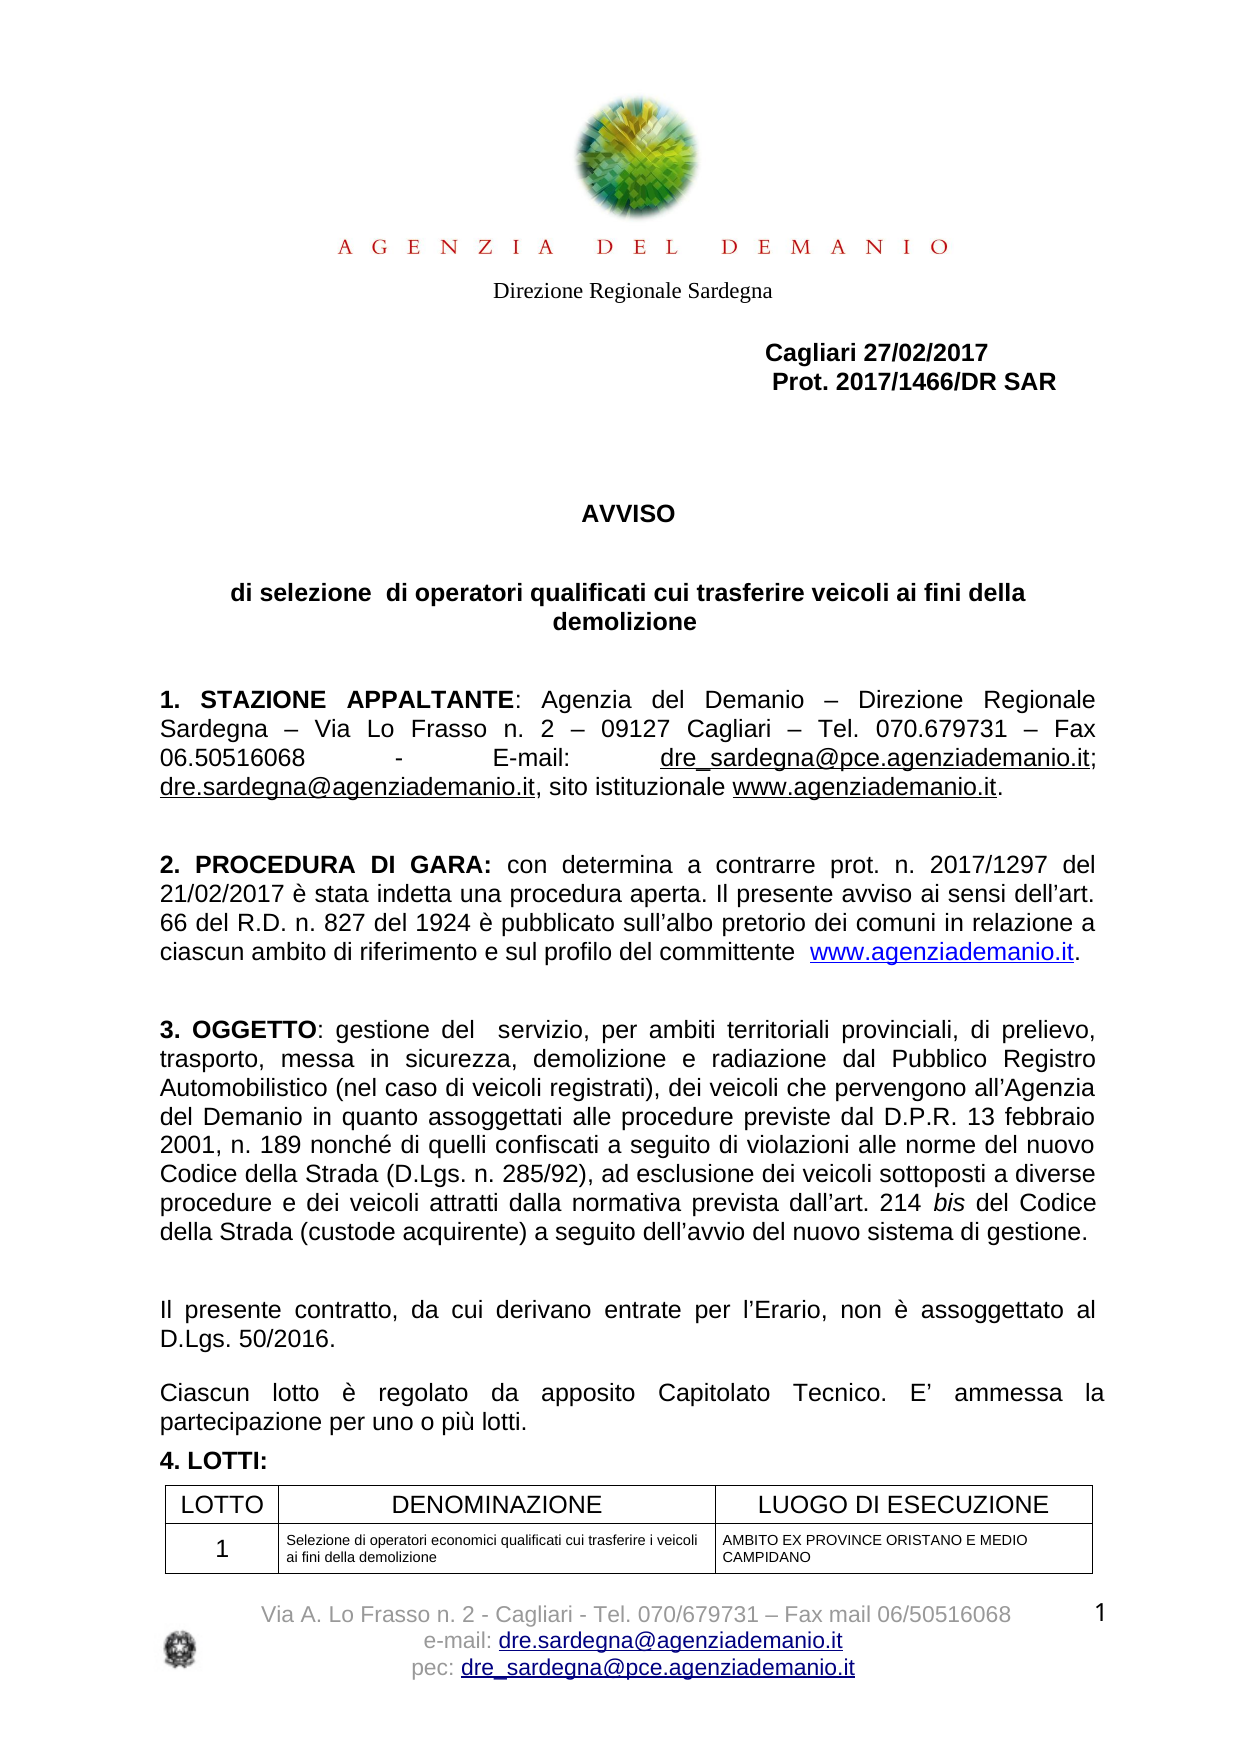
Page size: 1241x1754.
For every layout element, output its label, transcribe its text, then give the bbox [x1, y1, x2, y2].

text Il presente contratto, da cui derivano entrate per l’Erario, non è assoggettato al D.Lgs. 50/2016. [159, 1296, 1097, 1353]
text Cagliari 27/02/2017 [159, 338, 1097, 367]
text Prot. 2017/1466/DR SAR [159, 367, 1097, 396]
text 3. OGGETTO: gestione del servizio, per ambiti territoriali provinciali, di prelievo, trasporto, messa in sicurezza, demolizione e radiazione dal Pubblico Registro Automobilistico (nel caso di veicoli registrati), dei veicoli che pervengono all’Agenzia del Demanio in quanto assoggettati alle procedure previste dal D.P.R. 13 febbraio 2001, n. 189 nonché di quelli confiscati a seguito di violazioni alle norme del nuovo Codice della Strada (D.Lgs. n. 285/92), ad esclusione dei veicoli sottoposti a diverse procedure e dei veicoli attratti dalla normativa prevista dall’art. 214 bis del Codice della Strada (custode acquirente) a seguito dell’avvio del nuovo sistema di gestione. [159, 1016, 1097, 1246]
text Ciascun lotto è regolato da apposito Capitolato Tecnico. E’ ammessa la partecipazione per uno o più lotti. [159, 1378, 1106, 1436]
text 4. LOTTI: [159, 1446, 1106, 1475]
text di selezione di operatori qualificati cui trasferire veicoli ai fini della demolizione [159, 578, 1097, 636]
table_cell AMBITO EX PROVINCE ORISTANO E MEDIO CAMPIDANO [716, 1524, 1092, 1572]
text AVVISO [159, 499, 1097, 528]
table_header LUOGO DI ESECUZIONE [716, 1486, 1092, 1523]
table_cell 1 [166, 1524, 278, 1572]
text 1. STAZIONE APPALTANTE: Agenzia del Demanio – Direzione Regionale Sardegna – Via Lo Frasso n. 2 – 09127 Cagliari – Tel. 070.679731 – Fax 06.50516068 - E-mail: dre_sardegna@pce.agenziademanio.it; dre.sardegna@agenziademanio.it, sito istituzionale www.agenziademanio.it. [159, 686, 1097, 801]
table_cell Selezione di operatori economici qualificati cui trasferire i veicoli ai fini della demolizione [279, 1524, 715, 1572]
text 2. PROCEDURA DI GARA: con determina a contrarre prot. n. 2017/1297 del 21/02/2017 è stata indetta una procedura aperta. Il presente avviso ai sensi dell’art. 66 del R.D. n. 827 del 1924 è pubblicato sull’albo pretorio dei comuni in relazione a ciascun ambito di riferimento e sul profilo del committente www.agenziademanio.it. [159, 851, 1097, 966]
table_header LOTTO [166, 1486, 278, 1523]
table_header DENOMINAZIONE [279, 1486, 715, 1523]
